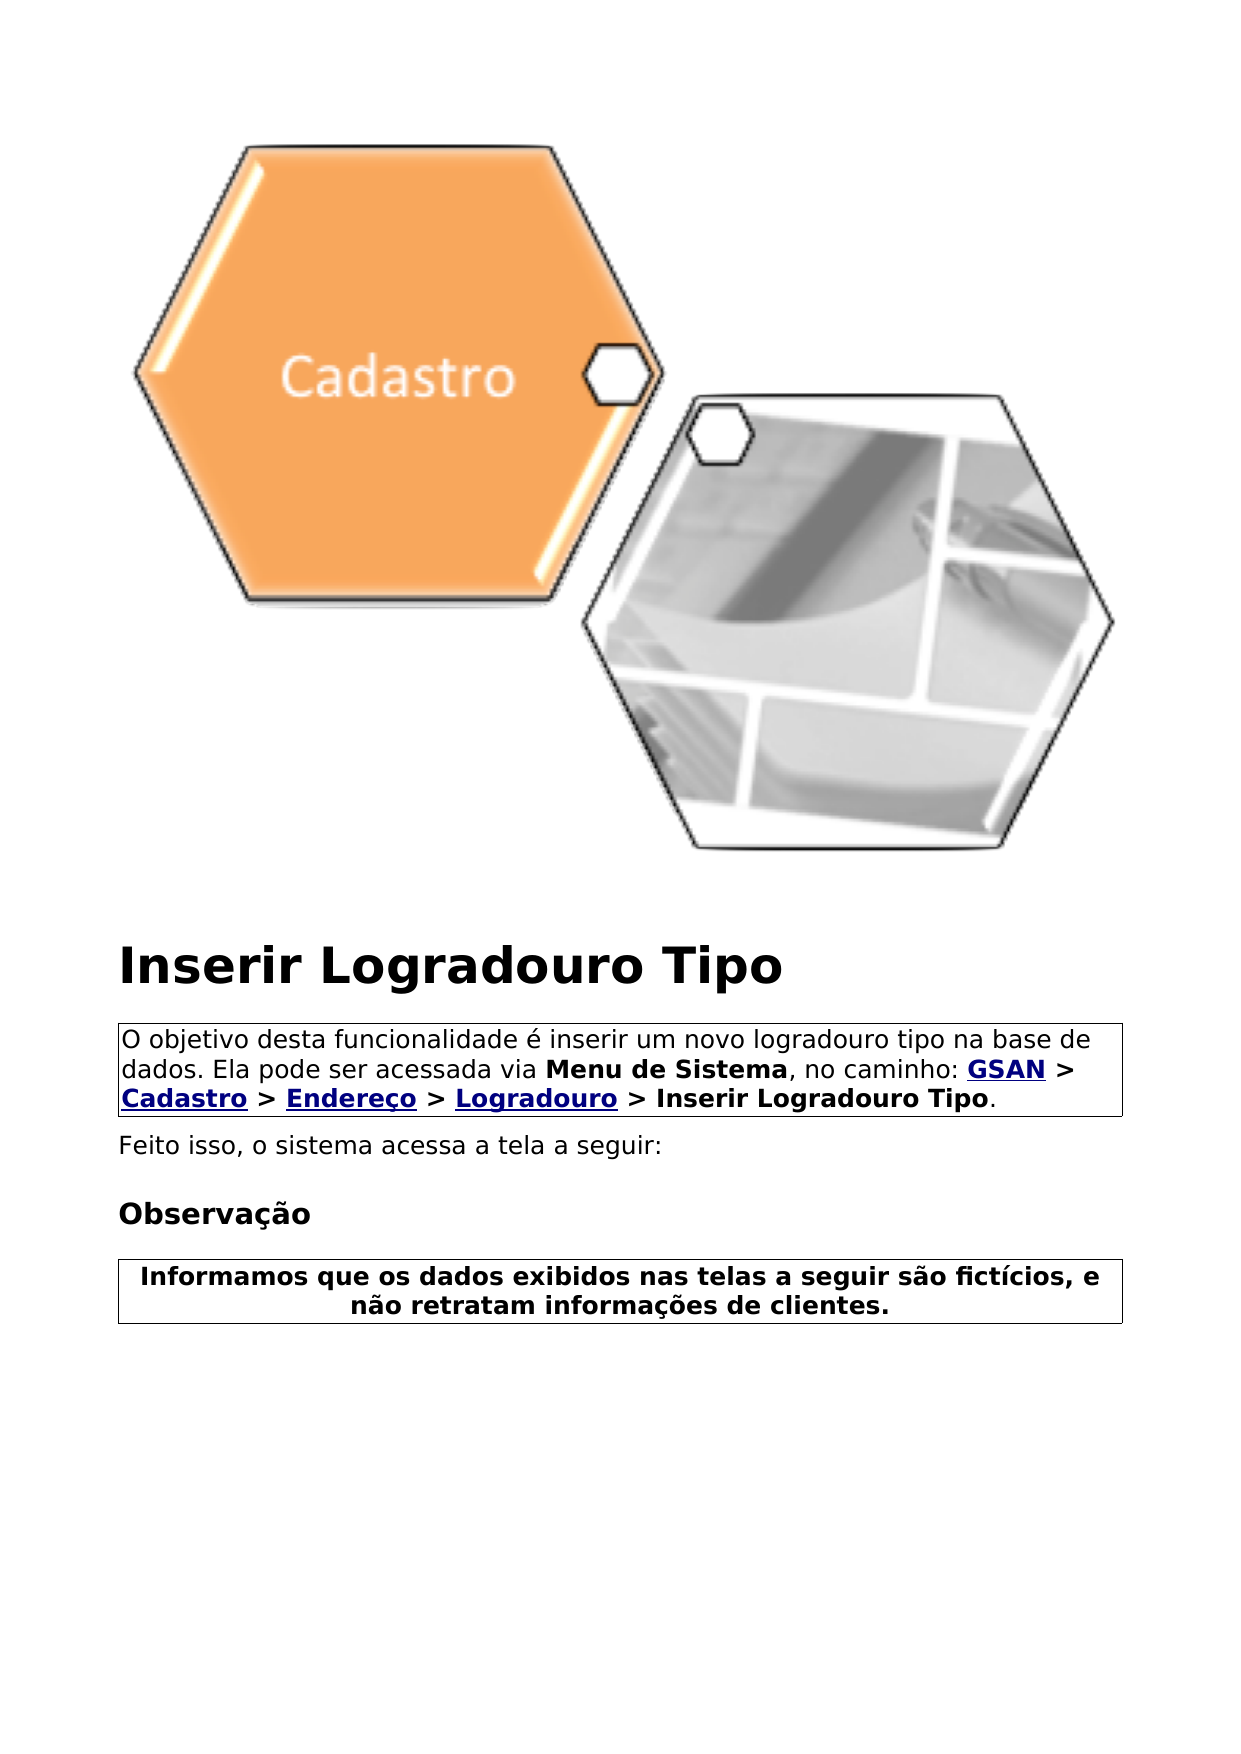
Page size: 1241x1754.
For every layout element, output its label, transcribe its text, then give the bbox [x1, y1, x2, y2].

table_header O objetivo desta funcionalidade é inserir um novo logradouro tipo na base de dados. Ela pode ser acessada via Menu de Sistema, no caminho: GSAN > Cadastro > Endereço > Logradouro > Inserir Logradouro Tipo. [119, 1024, 1122, 1116]
subtitle Observação [118, 1198, 1122, 1232]
subtitle Inserir Logradouro Tipo [118, 937, 1122, 995]
table_header Informamos que os dados exibidos nas telas a seguir são fictícios, e não retratam informações de clientes. [119, 1260, 1122, 1323]
text Feito isso, o sistema acessa a tela a seguir: [118, 1131, 1122, 1160]
picture [118, 118, 1123, 871]
